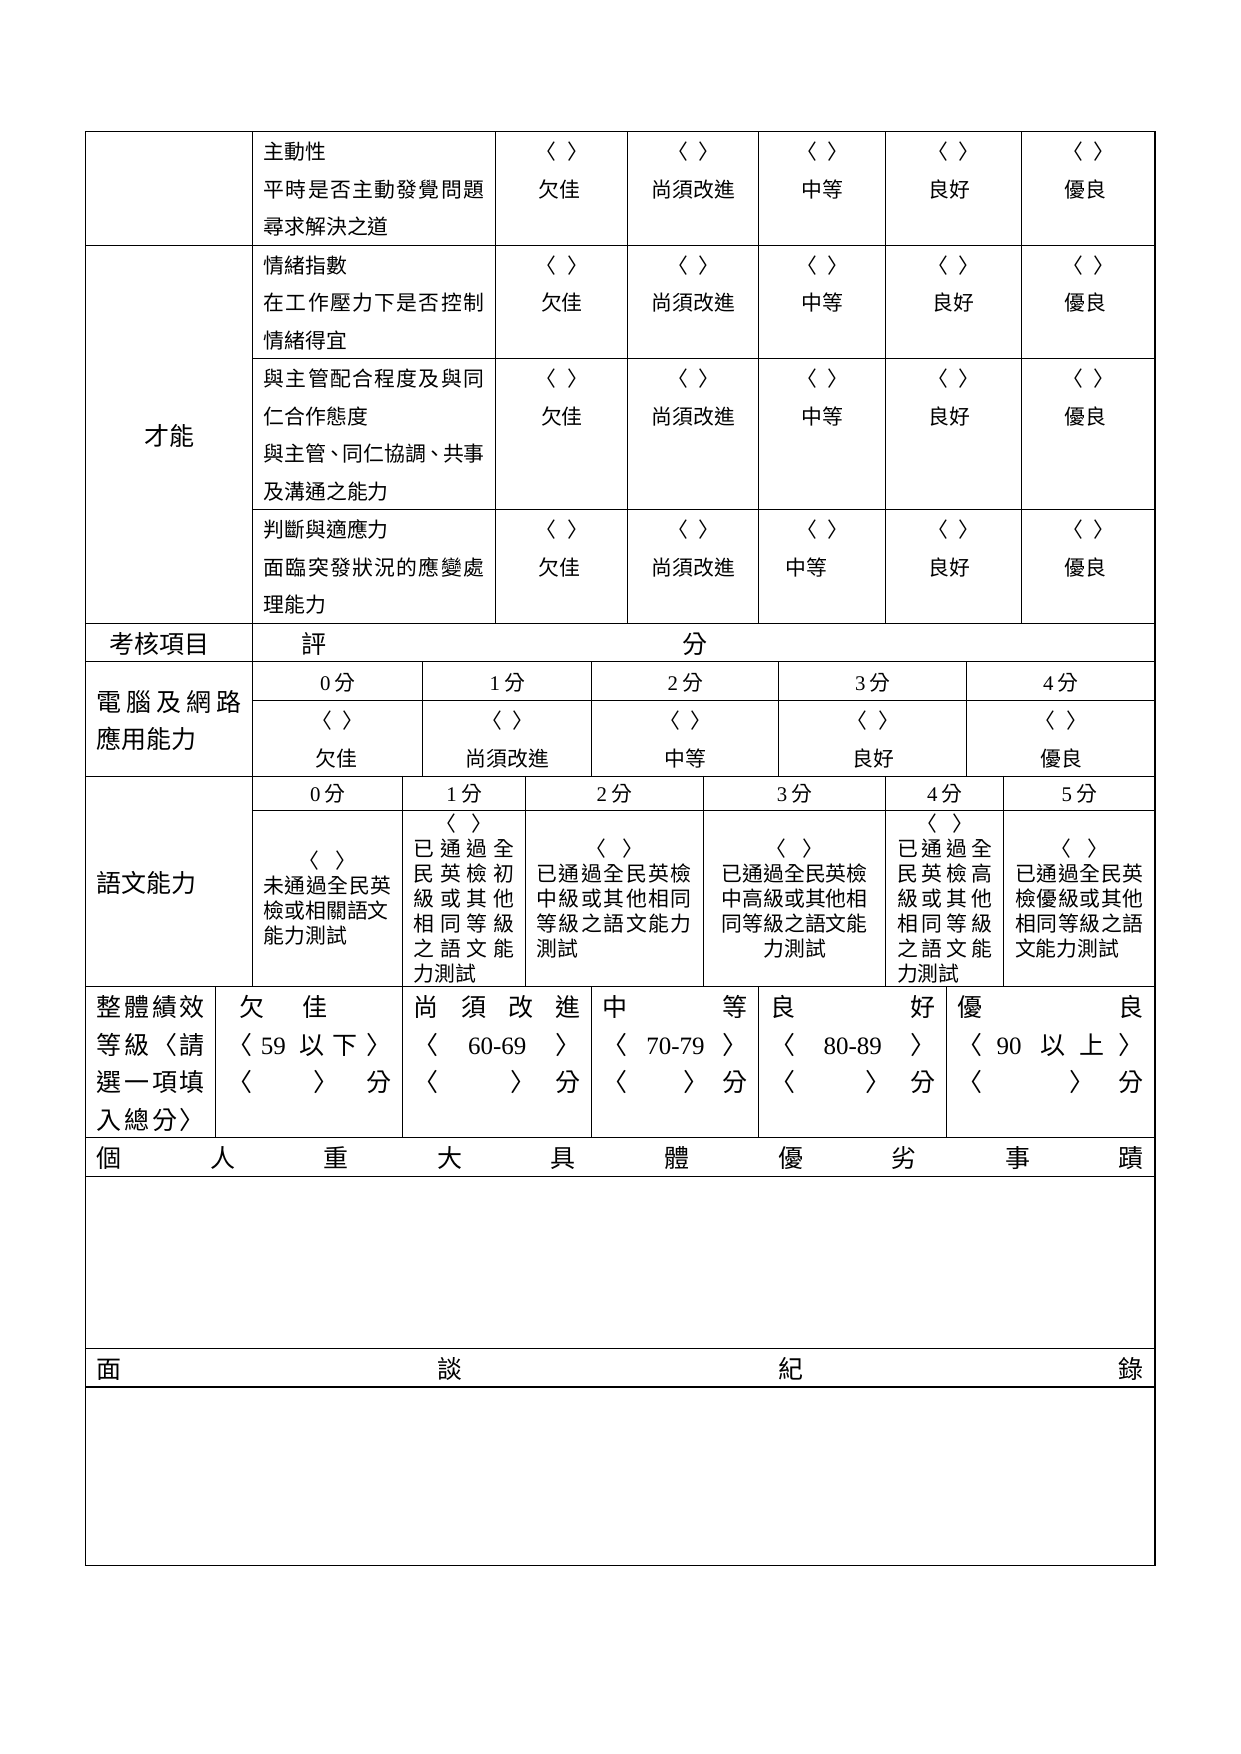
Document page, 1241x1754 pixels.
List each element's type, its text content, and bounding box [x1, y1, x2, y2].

table_cell 考核項目 [86, 624, 252, 661]
table_cell 〈 〉 未通過全民英檢或相關語文 能力測試 [253, 811, 402, 986]
table_cell 3分 [704, 777, 885, 810]
table_cell 〈 〉 良好 [886, 359, 1021, 509]
table_cell 2分 [526, 777, 703, 810]
table_cell 〈 〉 已通過全民英檢高級或其他相同等級之語文能力測試 [886, 811, 1003, 986]
table_cell 〈 〉 尚須改進 [423, 701, 591, 776]
table_cell 〈 〉 中等 [759, 246, 885, 358]
table_cell 尚須改進 〈60-69〉 〈 〉分 [403, 987, 591, 1137]
table_cell 〈 〉 優良 [1022, 359, 1154, 509]
table_cell 評 分 [253, 624, 1154, 661]
table_cell 優良 〈90以上〉 〈 〉分 [947, 987, 1154, 1137]
table_cell 〈 〉 優良 [967, 701, 1154, 776]
table_cell 〈 〉 已通過全民英檢中高級或其他相同等級之語文能力測試 [704, 811, 885, 986]
table_cell 面談紀錄 [86, 1349, 1154, 1386]
table_cell 0分 [253, 662, 422, 700]
table_cell [86, 1388, 1154, 1565]
table_cell 〈 〉 良好 [886, 132, 1021, 244]
table_cell 〈 〉 良好 [779, 701, 966, 776]
table_cell 3分 [779, 662, 966, 700]
table_cell 1分 [403, 777, 525, 810]
table_cell 良好 〈80-89〉 〈 〉分 [759, 987, 946, 1137]
table_cell 〈 〉 已通過全民英檢初級或其他相同等級之語文能力測試 [403, 811, 525, 986]
table_cell 〈 〉 中等 [592, 701, 778, 776]
table_cell 整體績效等級〈請選一項填入總分〉 [86, 987, 215, 1137]
table_cell 〈 〉 已通過全民英檢優級或其他相同等級之語文能力測試 [1004, 811, 1154, 986]
table_cell 〈 〉 優良 [1022, 510, 1154, 623]
table_cell [86, 1177, 1154, 1348]
table_cell 〈 〉 欠佳 [496, 132, 627, 244]
table_cell 情緒指數 在工作壓力下是否控制情緒得宜 [253, 246, 495, 358]
table_cell 〈 〉 良好 [886, 510, 1021, 623]
table_cell 判斷與適應力 面臨突發狀況的應變處理能力 [253, 510, 495, 623]
table_cell 〈 〉 良好 [886, 246, 1021, 358]
table_cell [86, 132, 252, 244]
table_cell 0分 [253, 777, 402, 810]
table_cell 〈 〉 欠佳 [496, 359, 627, 509]
table_cell 〈 〉 優良 [1022, 132, 1154, 244]
table_cell 1分 [423, 662, 591, 700]
table_cell 個人重大具體優劣事蹟 [86, 1138, 1154, 1176]
table_cell 〈 〉 已通過全民英檢中級或其他相同等級之語文能力測試 [526, 811, 703, 986]
table_cell 〈 〉 中等 [759, 132, 885, 244]
table_cell 〈 〉 尚須改進 [628, 246, 758, 358]
table_cell 〈 〉 欠佳 [253, 701, 422, 776]
table_cell 主動性 平時是否主動發覺問題尋求解決之道 [253, 132, 495, 244]
table_cell 〈 〉 尚須改進 [628, 132, 758, 244]
table_cell 〈 〉 中等 [759, 510, 885, 623]
table_cell 4分 [967, 662, 1154, 700]
table_cell 4分 [886, 777, 1003, 810]
table_cell 電腦及網路應用能力 [86, 662, 252, 776]
table_cell 才能 [86, 246, 252, 623]
table_cell 2分 [592, 662, 778, 700]
table_cell 〈 〉 欠佳 [496, 510, 627, 623]
table_cell 中等 〈70-79〉 〈 〉分 [592, 987, 758, 1137]
table_cell 語文能力 [86, 777, 252, 986]
table_cell 5分 [1004, 777, 1154, 810]
table_cell 〈 〉 尚須改進 [628, 359, 758, 509]
table_cell 欠 佳 〈59以下〉 〈 〉分 [216, 987, 402, 1137]
table_cell 〈 〉 尚須改進 [628, 510, 758, 623]
table_cell 〈 〉 中等 [759, 359, 885, 509]
table_cell 〈 〉 優良 [1022, 246, 1154, 358]
table_cell 與主管配合程度及與同仁合作態度 與主管、同仁協調、共事及溝通之能力 [253, 359, 495, 509]
table_cell 〈 〉 欠佳 [496, 246, 627, 358]
